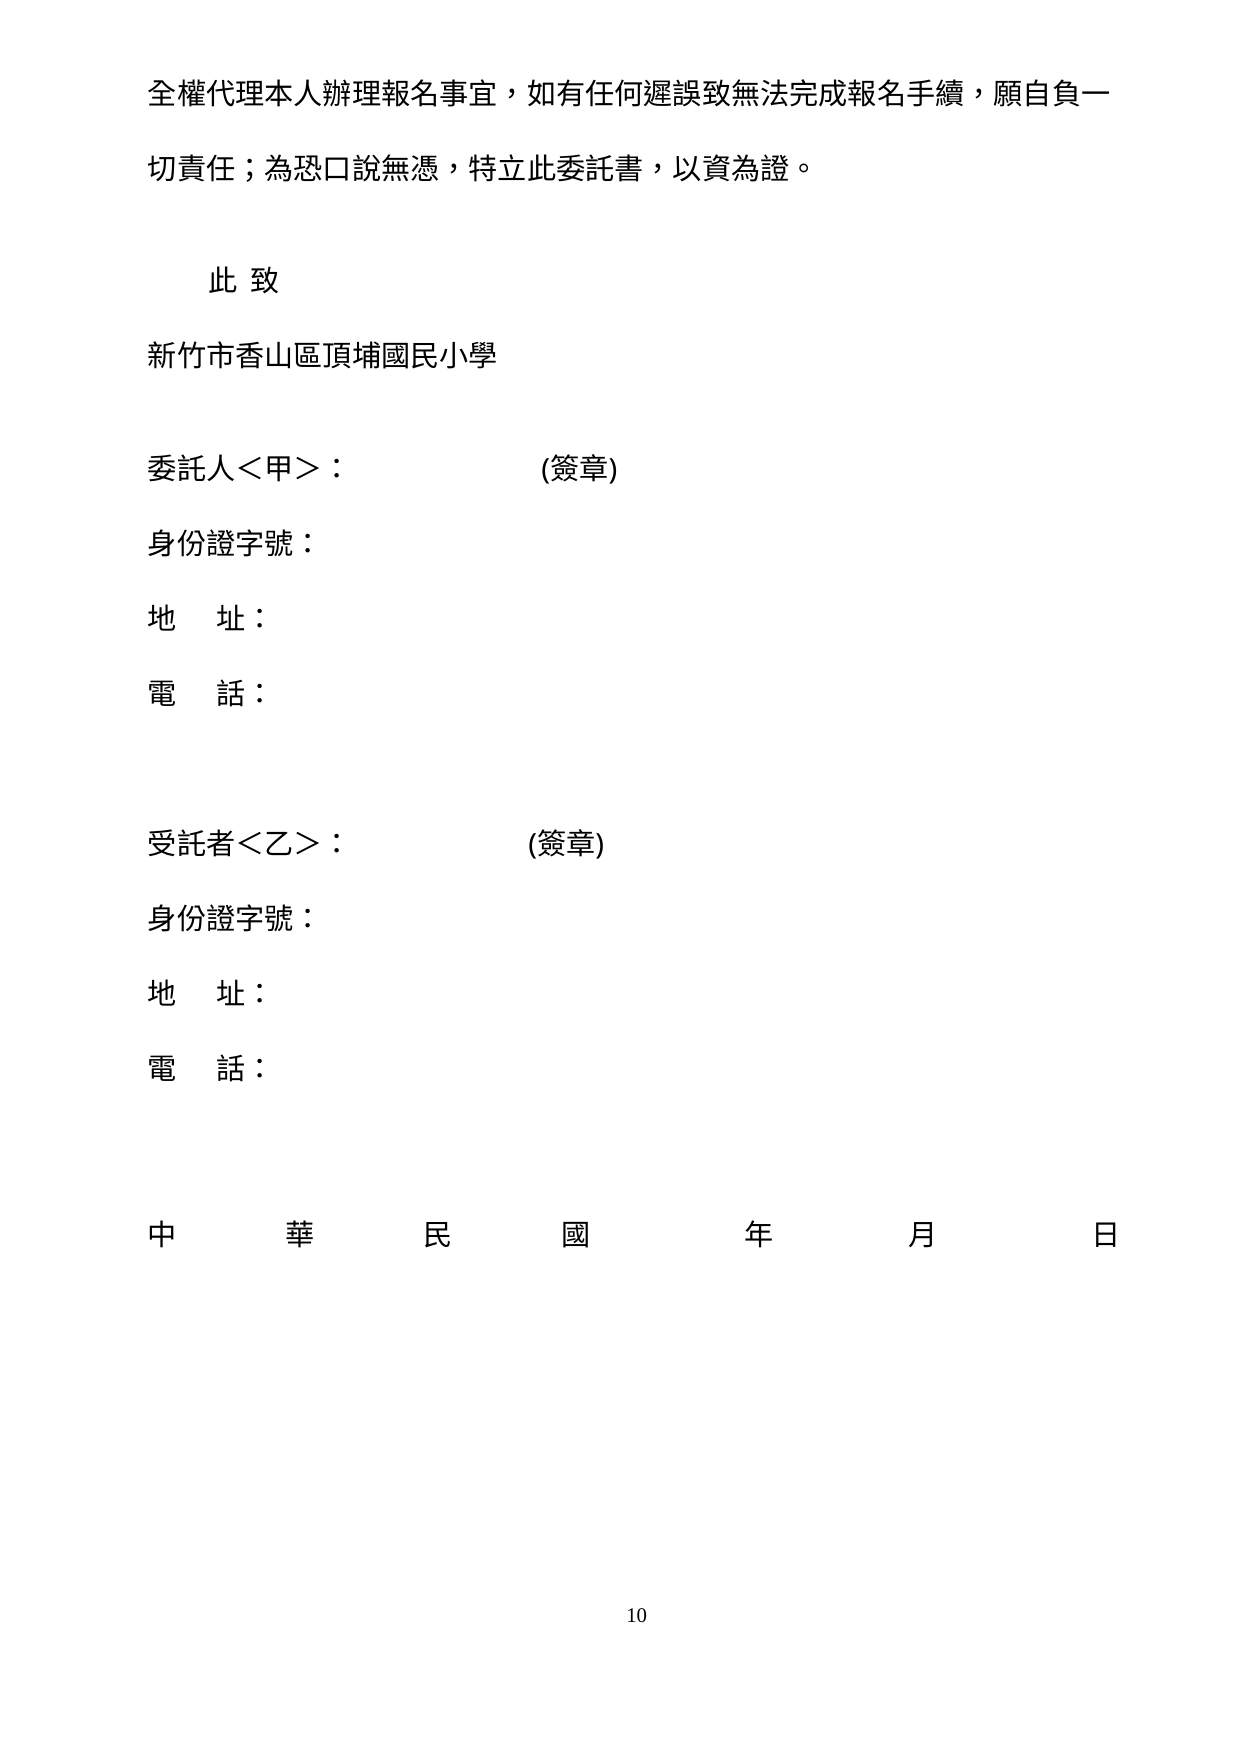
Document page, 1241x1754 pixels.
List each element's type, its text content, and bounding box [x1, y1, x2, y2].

text 電 話： [148, 654, 1125, 729]
text 全權代理本人辦理報名事宜，如有任何遲誤致無法完成報名手續，願自負一切責任；為恐口說無憑，特立此委託書，以資為證。 [148, 54, 1125, 204]
text 地 址： [148, 954, 1125, 1029]
text 身份證字號： [148, 504, 1125, 579]
text 委託人＜甲＞： (簽章) [148, 429, 1125, 504]
text 此 致 [148, 242, 1125, 317]
text 地 址： [148, 579, 1125, 654]
text 新竹市香山區頂埔國民小學 [148, 317, 1125, 392]
text 身份證字號： [148, 879, 1125, 954]
text 受託者＜乙＞： (簽章) [148, 804, 1125, 879]
text 電 話： [148, 1029, 1125, 1104]
text 中 華 民 國 年 月 日 [148, 1204, 1125, 1254]
